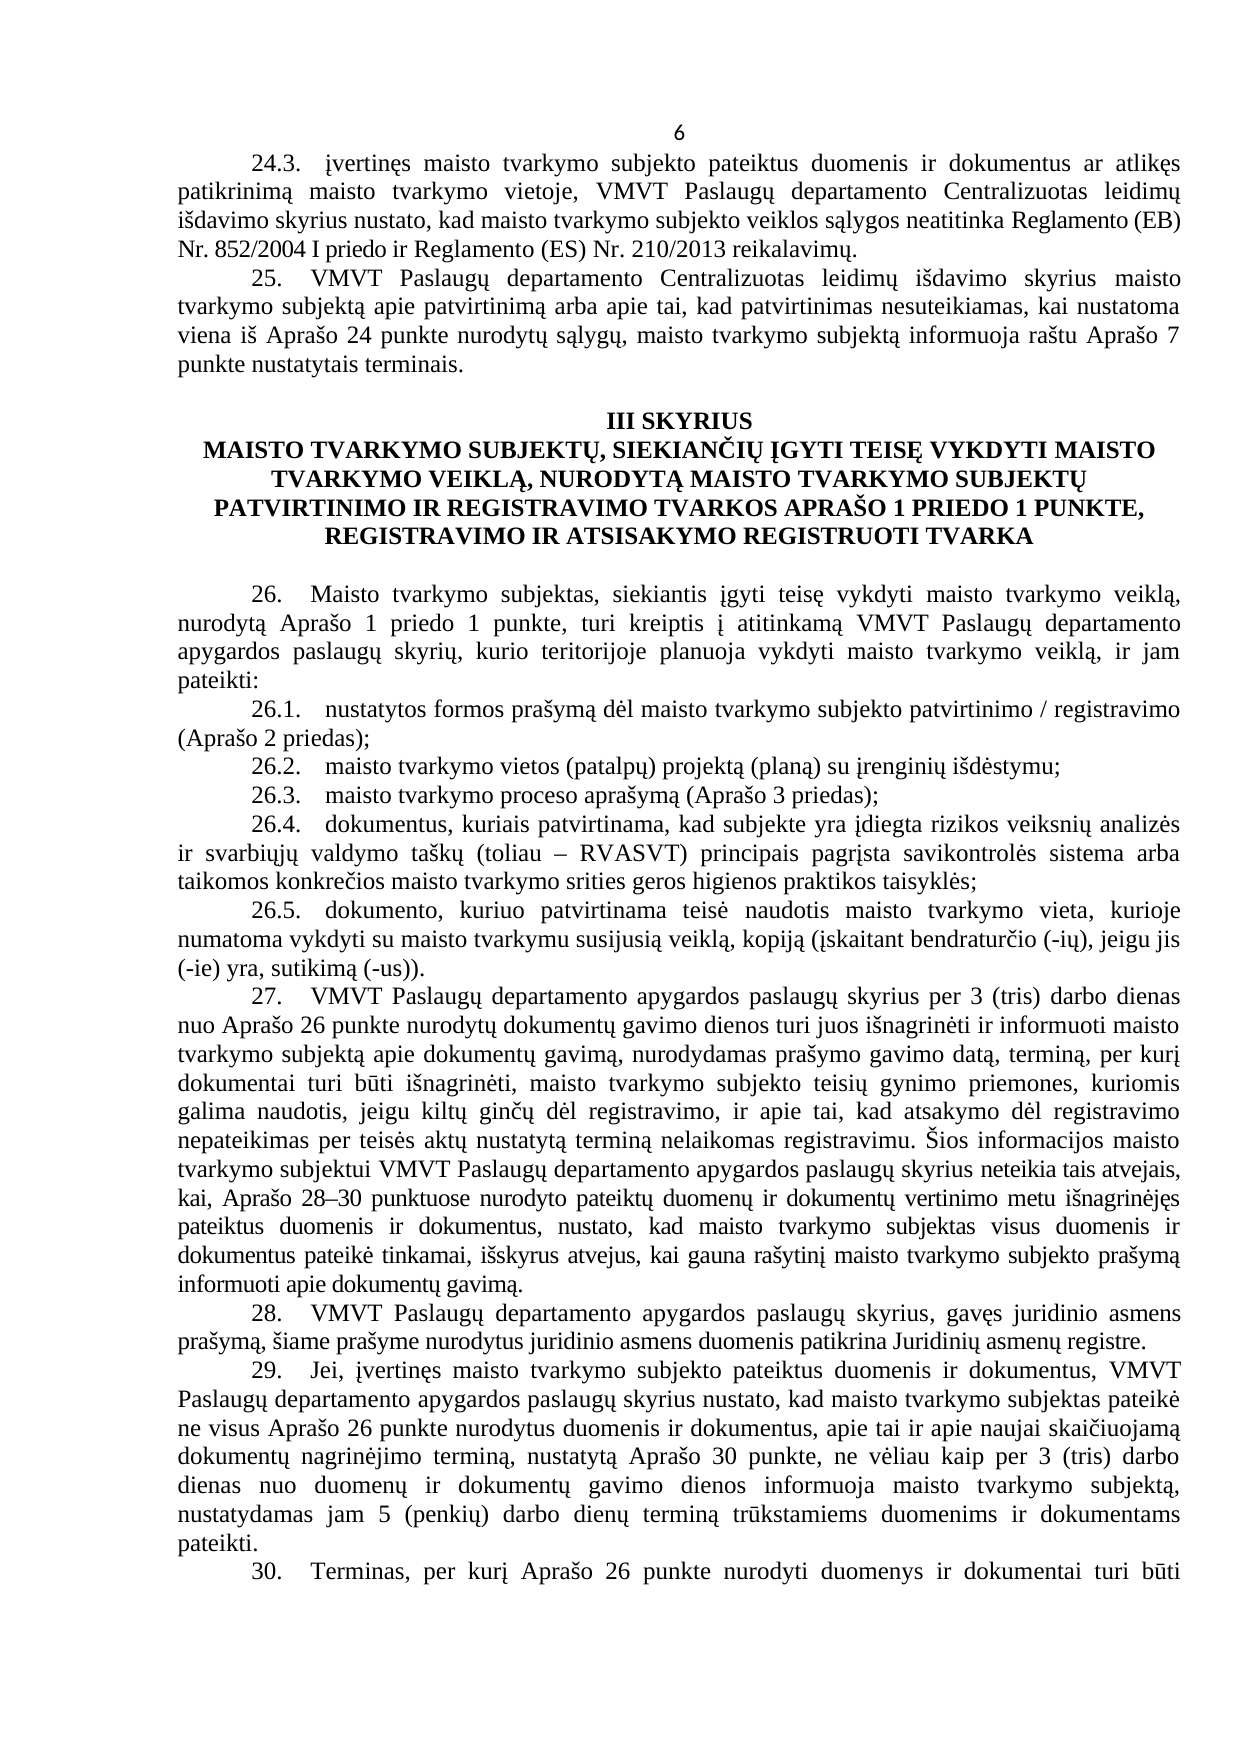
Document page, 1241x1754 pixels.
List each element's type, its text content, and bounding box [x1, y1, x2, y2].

text 29. Jei, įvertinęs maisto tvarkymo subjekto pateiktus duomenis ir dokumentus, VMVT Paslaugų departamento apygardos paslaugų skyrius nustato, kad maisto tvarkymo subjektas pateikė ne visus Aprašo 26 punkte nurodytus duomenis ir dokumentus, apie tai ir apie naujai skaičiuojamą dokumentų nagrinėjimo terminą, nustatytą Aprašo 30 punkte, ne vėliau kaip per 3 (tris) darbo dienas nuo duomenų ir dokumentų gavimo dienos informuoja maisto tvarkymo subjektą, nustatydamas jam 5 (penkių) darbo dienų terminą trūkstamiems duomenims ir dokumentams pateikti. [177, 1355, 1181, 1556]
text 26.4. dokumentus, kuriais patvirtinama, kad subjekte yra įdiegta rizikos veiksnių analizės ir svarbiųjų valdymo taškų (toliau – RVASVT) principais pagrįsta savikontrolės sistema arba taikomos konkrečios maisto tvarkymo srities geros higienos praktikos taisyklės; [177, 809, 1181, 895]
text 30. Terminas, per kurį Aprašo 26 punkte nurodyti duomenys ir dokumentai turi būti [177, 1556, 1181, 1585]
text maisto tvarkymo subjektų, siekiančių įgyti teisę vykdyti MAISTO TVARKYMO VEIKLĄ, NURODYTĄ MAISTO TVARKYMO SUBJEKTŲ PATVIRTINIMO IR REGISTRAVIMO TVARKOS APRAŠO 1 PRIEDO 1 PUNKTE, registravimo ir atsisakymo registruoti TVARKA [177, 435, 1181, 550]
text 25. VMVT Paslaugų departamento Centralizuotas leidimų išdavimo skyrius maisto tvarkymo subjektą apie patvirtinimą arba apie tai, kad patvirtinimas nesuteikiamas, kai nustatoma viena iš Aprašo 24 punkte nurodytų sąlygų, maisto tvarkymo subjektą informuoja raštu Aprašo 7 punkte nustatytais terminais. [177, 263, 1181, 378]
text 28. VMVT Paslaugų departamento apygardos paslaugų skyrius, gavęs juridinio asmens prašymą, šiame prašyme nurodytus juridinio asmens duomenis patikrina Juridinių asmenų registre. [177, 1298, 1181, 1355]
text 26.1. nustatytos formos prašymą dėl maisto tvarkymo subjekto patvirtinimo / registravimo (Aprašo 2 priedas); [177, 694, 1181, 751]
text 26.2. maisto tvarkymo vietos (patalpų) projektą (planą) su įrenginių išdėstymu; [177, 751, 1181, 780]
text 26.3. maisto tvarkymo proceso aprašymą (Aprašo 3 priedas); [177, 780, 1181, 809]
text III SKYRIUS [177, 406, 1181, 435]
text 24.3. įvertinęs maisto tvarkymo subjekto pateiktus duomenis ir dokumentus ar atlikęs patikrinimą maisto tvarkymo vietoje, VMVT Paslaugų departamento Centralizuotas leidimų išdavimo skyrius nustato, kad maisto tvarkymo subjekto veiklos sąlygos neatitinka Reglamento (EB) Nr. 852/2004 I priedo ir Reglamento (ES) Nr. 210/2013 reikalavimų. [177, 148, 1181, 263]
text 26. Maisto tvarkymo subjektas, siekiantis įgyti teisę vykdyti maisto tvarkymo veiklą, nurodytą Aprašo 1 priedo 1 punkte, turi kreiptis į atitinkamą VMVT Paslaugų departamento apygardos paslaugų skyrių, kurio teritorijoje planuoja vykdyti maisto tvarkymo veiklą, ir jam pateikti: [177, 579, 1181, 694]
text 27. VMVT Paslaugų departamento apygardos paslaugų skyrius per 3 (tris) darbo dienas nuo Aprašo 26 punkte nurodytų dokumentų gavimo dienos turi juos išnagrinėti ir informuoti maisto tvarkymo subjektą apie dokumentų gavimą, nurodydamas prašymo gavimo datą, terminą, per kurį dokumentai turi būti išnagrinėti, maisto tvarkymo subjekto teisių gynimo priemones, kuriomis galima naudotis, jeigu kiltų ginčų dėl registravimo, ir apie tai, kad atsakymo dėl registravimo nepateikimas per teisės aktų nustatytą terminą nelaikomas registravimu. Šios informacijos maisto tvarkymo subjektui VMVT Paslaugų departamento apygardos paslaugų skyrius neteikia tais atvejais, kai, Aprašo 28–30 punktuose nurodyto pateiktų duomenų ir dokumentų vertinimo metu išnagrinėjęs pateiktus duomenis ir dokumentus, nustato, kad maisto tvarkymo subjektas visus duomenis ir dokumentus pateikė tinkamai, išskyrus atvejus, kai gauna rašytinį maisto tvarkymo subjekto prašymą informuoti apie dokumentų gavimą. [177, 981, 1181, 1298]
text 26.5. dokumento, kuriuo patvirtinama teisė naudotis maisto tvarkymo vieta, kurioje numatoma vykdyti su maisto tvarkymu susijusią veiklą, kopiją (įskaitant bendraturčio (-ių), jeigu jis (-ie) yra, sutikimą (-us)). [177, 895, 1181, 981]
